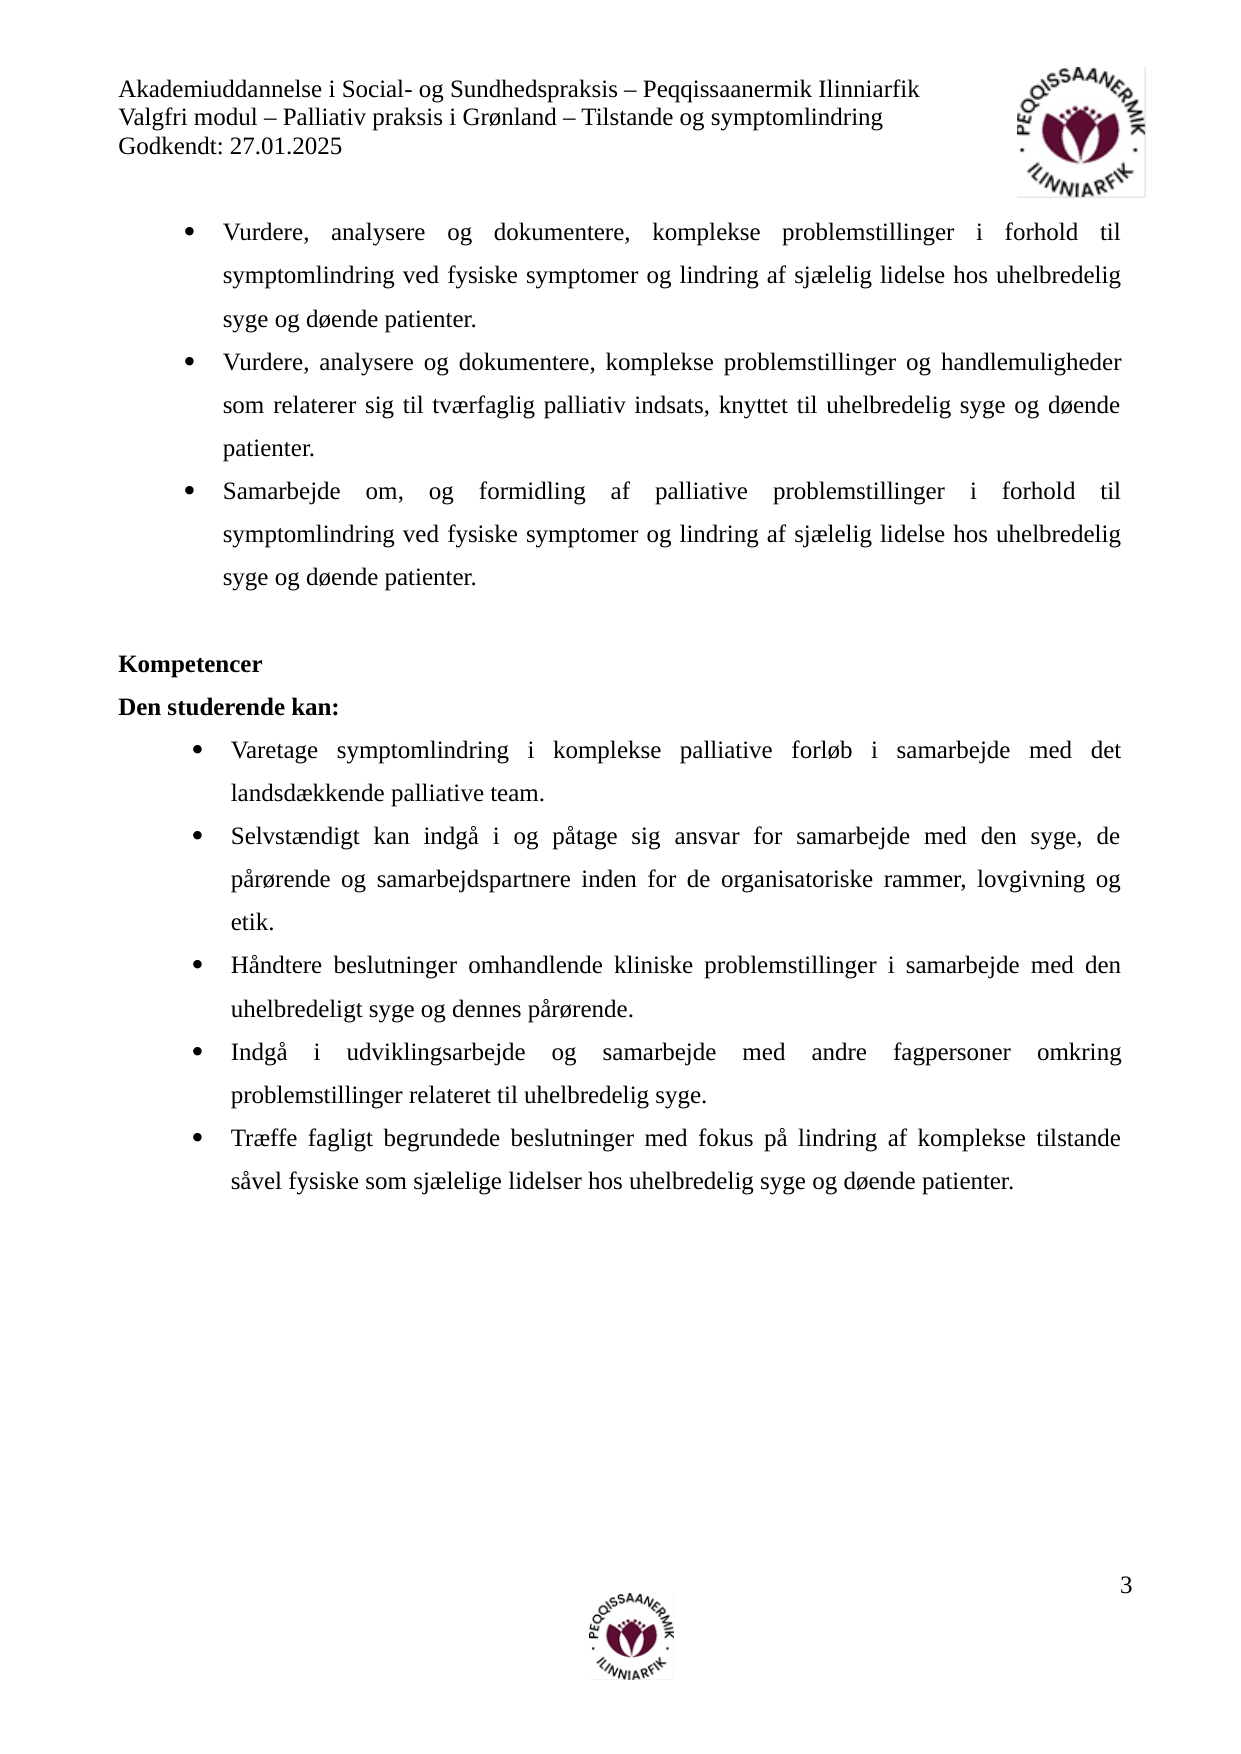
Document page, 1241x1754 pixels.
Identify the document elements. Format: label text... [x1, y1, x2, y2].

text Kompetencer [118, 649, 1122, 677]
list Håndtere beslutninger omhandlende kliniske problemstillinger i samarbejde med den uhelbredeligt syge og dennes pårørende. [193, 951, 1122, 1022]
text Den studerende kan: [118, 692, 1122, 721]
list Indgå i udviklingsarbejde og samarbejde med andre fagpersoner omkring problemstillinger relateret til uhelbredelig syge. [193, 1037, 1122, 1109]
list Vurdere, analysere og dokumentere, komplekse problemstillinger i forhold til symptomlindring ved fysiske symptomer og lindring af sjælelig lidelse hos uhelbredelig syge og døende patienter. [185, 217, 1122, 332]
list Samarbejde om, og formidling af palliative problemstillinger i forhold til symptomlindring ved fysiske symptomer og lindring af sjælelig lidelse hos uhelbredelig syge og døende patienter. [185, 476, 1122, 591]
list Selvstændigt kan indgå i og påtage sig ansvar for samarbejde med den syge, de pårørende og samarbejdspartnere inden for de organisatoriske rammer, lovgivning og etik. [193, 821, 1122, 936]
list Varetage symptomlindring i komplekse palliative forløb i samarbejde med det landsdækkende palliative team. [193, 735, 1122, 807]
list Vurdere, analysere og dokumentere, komplekse problemstillinger og handlemuligheder som relaterer sig til tværfaglig palliativ indsats, knyttet til uhelbredelig syge og døende patienter. [185, 347, 1122, 462]
list Træffe fagligt begrundede beslutninger med fokus på lindring af komplekse tilstande såvel fysiske som sjælelige lidelser hos uhelbredelig syge og døende patienter. [193, 1123, 1122, 1195]
